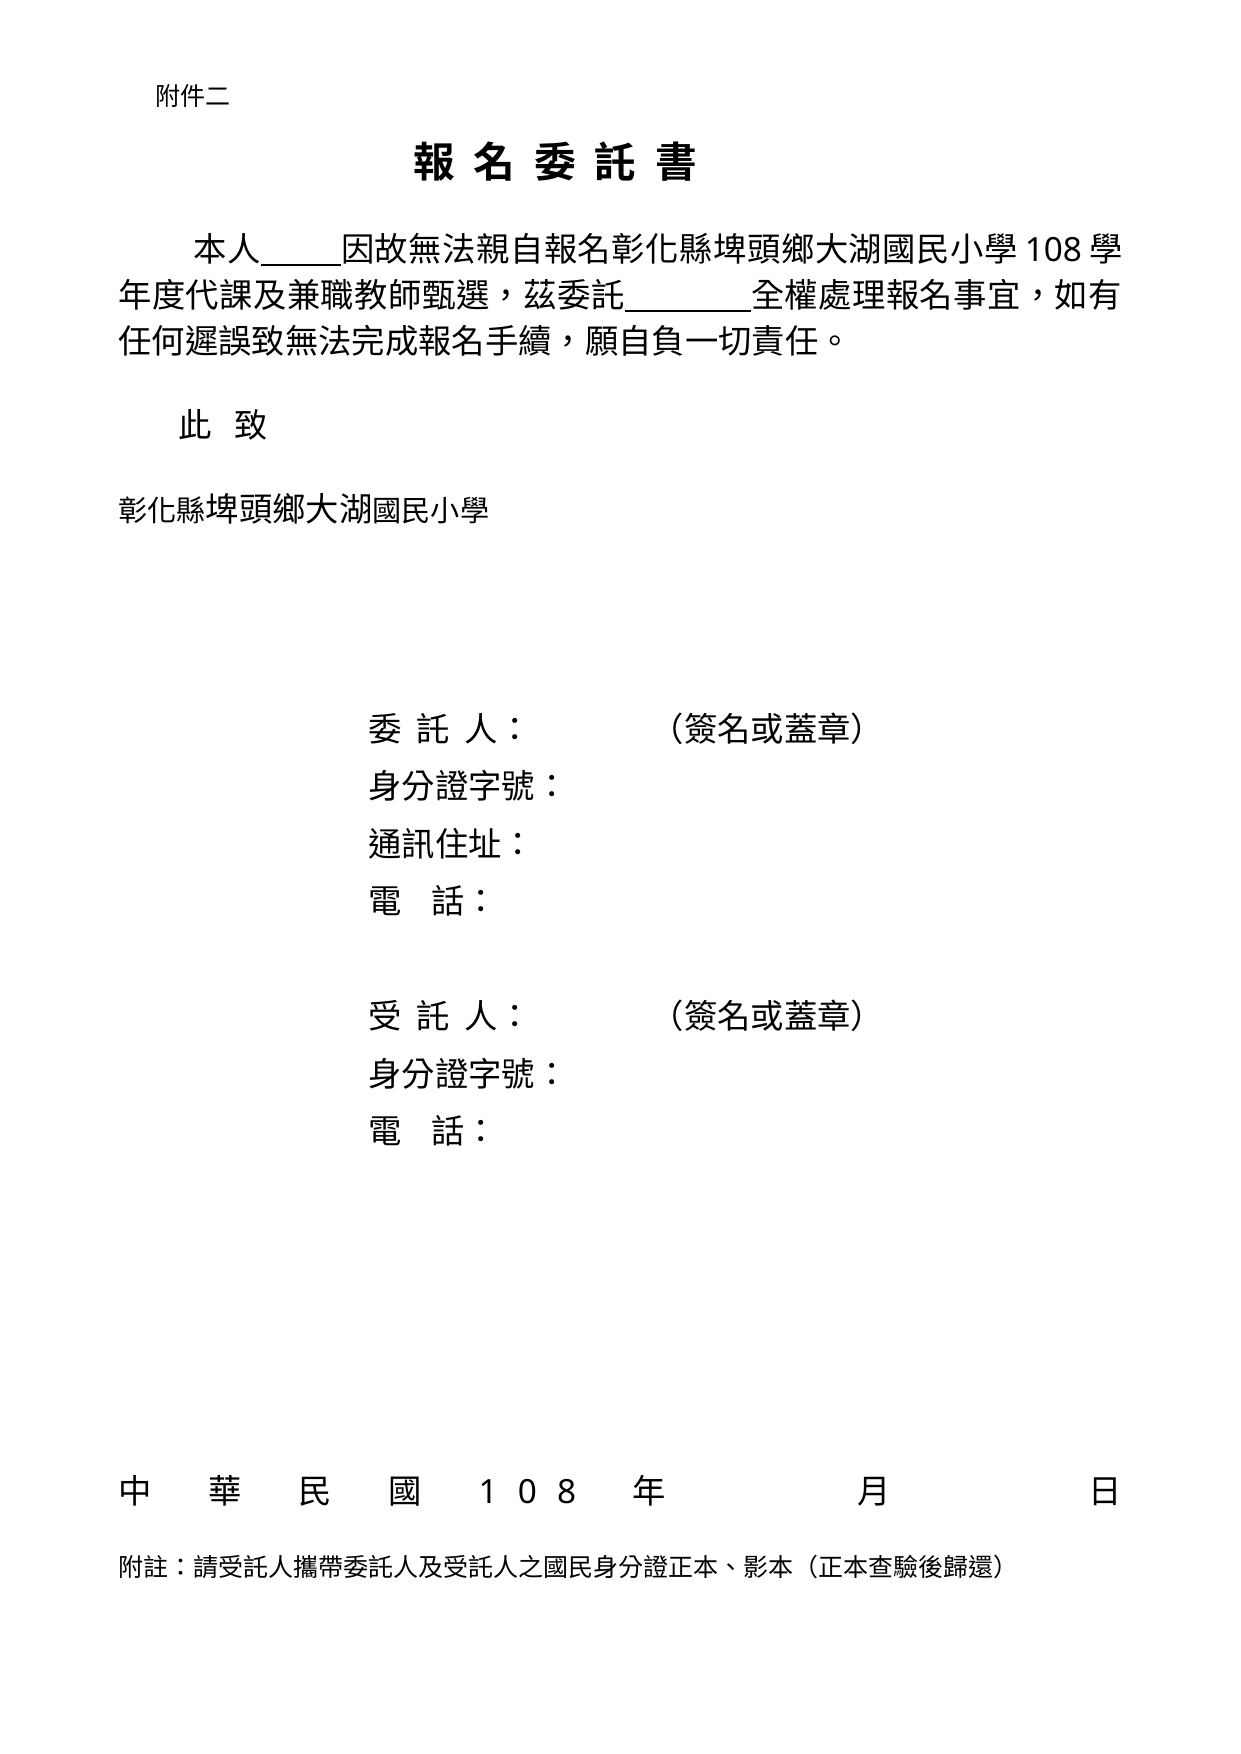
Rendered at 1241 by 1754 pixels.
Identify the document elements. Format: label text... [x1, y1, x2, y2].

text 附註：請受託人攜帶委託人及受託人之國民身分證正本、影本（正本查驗後歸還） [118, 1551, 1122, 1583]
text 報 名 委 託 書 [413, 151, 1122, 184]
text 身分證字號： [368, 759, 1122, 809]
text 受 託 人： （簽名或蓋章） [368, 989, 1122, 1039]
text 身分證字號： [368, 1046, 1122, 1096]
text 本人 因故無法親自報名彰化縣埤頭鄉大湖國民小學108學年度代課及兼職教師甄選，茲委託 全權處理報名事宜，如有任何遲誤致無法完成報名手續，願自負一切責任。 [118, 225, 1122, 362]
text 電 話： [368, 874, 1122, 924]
text 彰化縣埤頭鄉大湖國民小學 [118, 485, 1122, 531]
text 電 話： [368, 1104, 1122, 1154]
text 通訊住址： [368, 816, 1122, 866]
text 附件二 [156, 77, 1122, 113]
text 此 致 [118, 411, 1122, 444]
text 中 華 民 國 1 0 8 年 月 日 [118, 1477, 1122, 1511]
text 委 託 人： （簽名或蓋章） [368, 701, 1122, 751]
